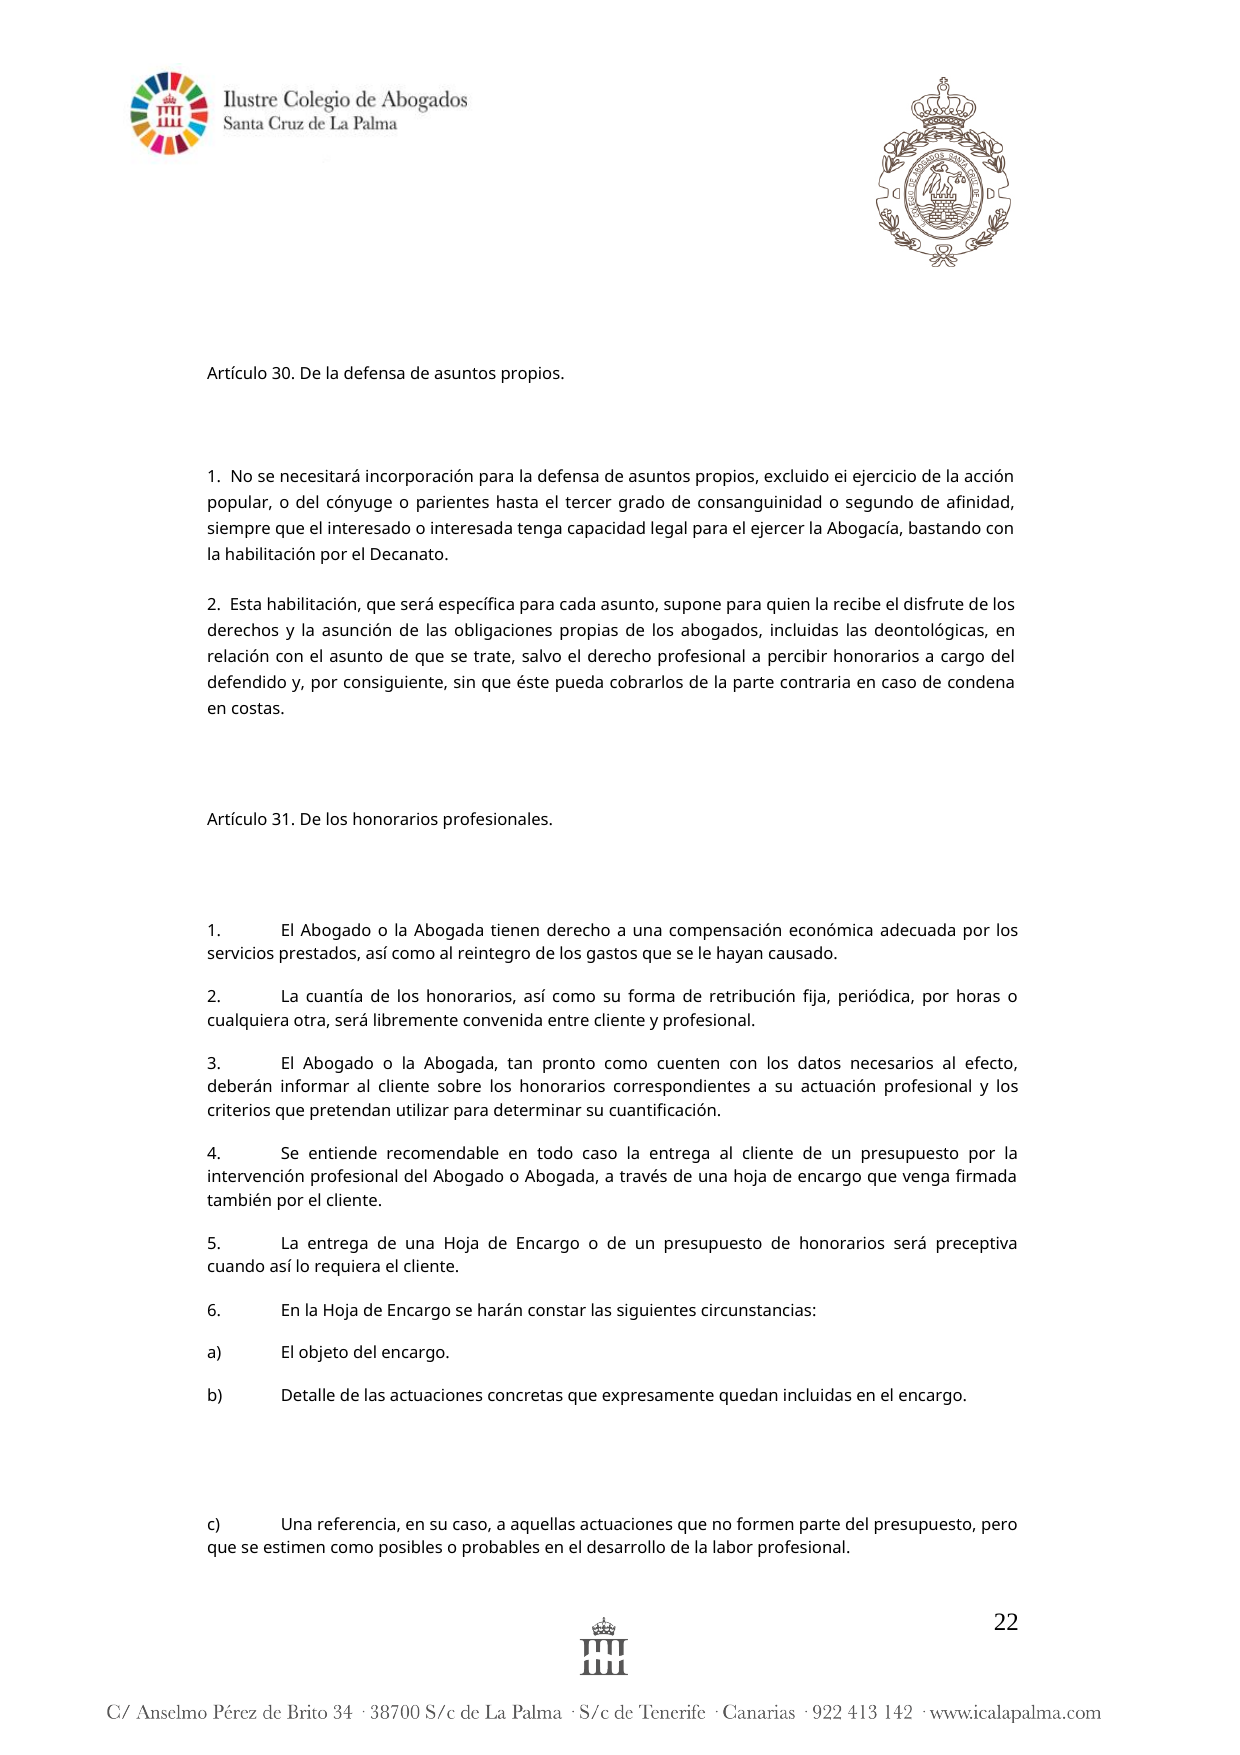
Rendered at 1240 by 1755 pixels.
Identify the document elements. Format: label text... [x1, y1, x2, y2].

list El objeto del encargo. [207, 1341, 1019, 1364]
list La entrega de una Hoja de Encargo o de un presupuesto de honorarios será preceptiva cuando así lo requiera el cliente. [207, 1232, 1019, 1278]
text 1. No se necesitará incorporación para la defensa de asuntos propios, excluido ei ejercicio de la acción popular, o del cónyuge o parientes hasta el tercer grado de consanguinidad o segundo de afinidad, siempre que el interesado o interesada tenga capacidad legal para el ejercer la Abogacía, bastando con la habilitación por el Decanato. [207, 464, 1016, 565]
list Una referencia, en su caso, a aquellas actuaciones que no formen parte del presupuesto, pero que se estimen como posibles o probables en el desarrollo de la labor profesional. [207, 1513, 1019, 1559]
text Artículo 31. De los honorarios profesionales. [207, 808, 1016, 830]
text 2. Esta habilitación, que será específica para cada asunto, supone para quien la recibe el disfrute de los derechos y la asunción de las obligaciones propias de los abogados, incluidas las deontológicas, en relación con el asunto de que se trate, salvo el derecho profesional a percibir honorarios a cargo del defendido y, por consiguiente, sin que éste pueda cobrarlos de la parte contraria en caso de condena en costas. [207, 593, 1016, 720]
list En la Hoja de Encargo se harán constar las siguientes circunstancias: [207, 1298, 1019, 1321]
list El Abogado o la Abogada, tan pronto como cuenten con los datos necesarios al efecto, deberán informar al cliente sobre los honorarios correspondientes a su actuación profesional y los criterios que pretendan utilizar para determinar su cuantificación. [207, 1052, 1019, 1121]
list Se entiende recomendable en todo caso la entrega al cliente de un presupuesto por la intervención profesional del Abogado o Abogada, a través de una hoja de encargo que venga firmada también por el cliente. [207, 1142, 1019, 1211]
list Detalle de las actuaciones concretas que expresamente quedan incluidas en el encargo. [207, 1384, 1019, 1407]
list El Abogado o la Abogada tienen derecho a una compensación económica adecuada por los servicios prestados, así como al reintegro de los gastos que se le hayan causado. [207, 918, 1019, 964]
list La cuantía de los honorarios, así como su forma de retribución fija, periódica, por horas o cualquiera otra, será libremente convenida entre cliente y profesional. [207, 985, 1019, 1031]
list Artículo 30. De la defensa de asuntos propios. [207, 362, 1019, 384]
